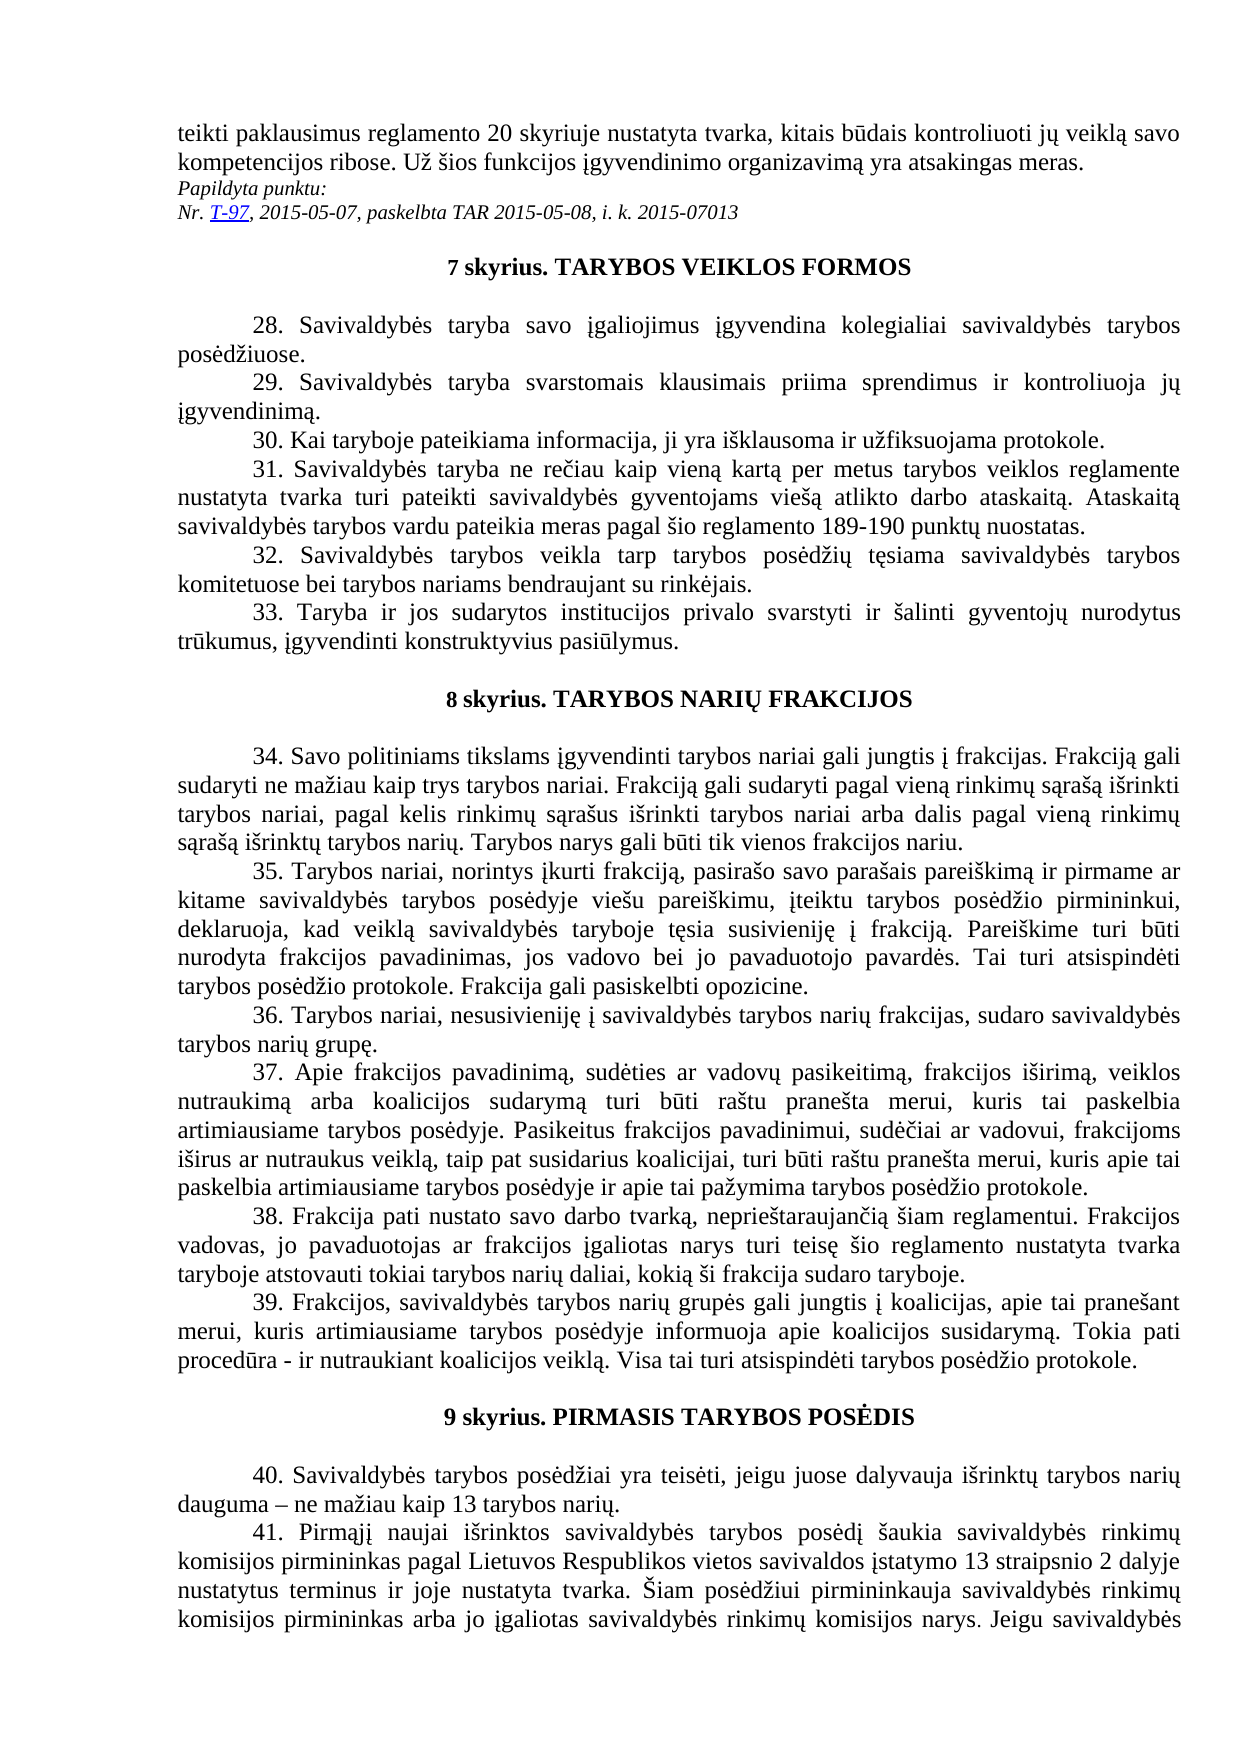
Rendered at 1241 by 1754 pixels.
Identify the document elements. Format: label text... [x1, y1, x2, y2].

text 28. Savivaldybės taryba savo įgaliojimus įgyvendina kolegialiai savivaldybės tarybos posėdžiuose. [177, 310, 1181, 367]
text Nr. T-97, 2015-05-07, paskelbta TAR 2015-05-08, i. k. 2015-07013 [177, 200, 1181, 224]
text 7 skyrius. TARYBOS VEIKLOS FORMOS [177, 252, 1181, 281]
text 39. Frakcijos, savivaldybės tarybos narių grupės gali jungtis į koalicijas, apie tai pranešant merui, kuris artimiausiame tarybos posėdyje informuoja apie koalicijos susidarymą. Tokia pati procedūra - ir nutraukiant koalicijos veiklą. Visa tai turi atsispindėti tarybos posėdžio protokole. [177, 1287, 1181, 1374]
text 31. Savivaldybės taryba ne rečiau kaip vieną kartą per metus tarybos veiklos reglamente nustatyta tvarka turi pateikti savivaldybės gyventojams viešą atlikto darbo ataskaitą. Ataskaitą savivaldybės tarybos vardu pateikia meras pagal šio reglamento 189-190 punktų nuostatas. [177, 454, 1181, 540]
text 9 skyrius. PIRMASIS TARYBOS POSĖDIS [177, 1402, 1181, 1431]
text 36. Tarybos nariai, nesusivieniję į savivaldybės tarybos narių frakcijas, sudaro savivaldybės tarybos narių grupę. [177, 1000, 1181, 1057]
text 38. Frakcija pati nustato savo darbo tvarką, neprieštaraujančią šiam reglamentui. Frakcijos vadovas, jo pavaduotojas ar frakcijos įgaliotas narys turi teisę šio reglamento nustatyta tvarka taryboje atstovauti tokiai tarybos narių daliai, kokią ši frakcija sudaro taryboje. [177, 1201, 1181, 1287]
text 34. Savo politiniams tikslams įgyvendinti tarybos nariai gali jungtis į frakcijas. Frakciją gali sudaryti ne mažiau kaip trys tarybos nariai. Frakciją gali sudaryti pagal vieną rinkimų sąrašą išrinkti tarybos nariai, pagal kelis rinkimų sąrašus išrinkti tarybos nariai arba dalis pagal vieną rinkimų sąrašą išrinktų tarybos narių. Tarybos narys gali būti tik vienos frakcijos nariu. [177, 741, 1181, 856]
text teikti paklausimus reglamento 20 skyriuje nustatyta tvarka, kitais būdais kontroliuoti jų veiklą savo kompetencijos ribose. Už šios funkcijos įgyvendinimo organizavimą yra atsakingas meras. [177, 118, 1181, 176]
text 37. Apie frakcijos pavadinimą, sudėties ar vadovų pasikeitimą, frakcijos iširimą, veiklos nutraukimą arba koalicijos sudarymą turi būti raštu pranešta merui, kuris tai paskelbia artimiausiame tarybos posėdyje. Pasikeitus frakcijos pavadinimui, sudėčiai ar vadovui, frakcijoms iširus ar nutraukus veiklą, taip pat susidarius koalicijai, turi būti raštu pranešta merui, kuris apie tai paskelbia artimiausiame tarybos posėdyje ir apie tai pažymima tarybos posėdžio protokole. [177, 1057, 1181, 1201]
text 32. Savivaldybės tarybos veikla tarp tarybos posėdžių tęsiama savivaldybės tarybos komitetuose bei tarybos nariams bendraujant su rinkėjais. [177, 540, 1181, 597]
text 29. Savivaldybės taryba svarstomais klausimais priima sprendimus ir kontroliuoja jų įgyvendinimą. [177, 367, 1181, 425]
text Papildyta punktu: [177, 176, 1181, 200]
text 33. Taryba ir jos sudarytos institucijos privalo svarstyti ir šalinti gyventojų nurodytus trūkumus, įgyvendinti konstruktyvius pasiūlymus. [177, 597, 1181, 655]
text 40. Savivaldybės tarybos posėdžiai yra teisėti, jeigu juose dalyvauja išrinktų tarybos narių dauguma – ne mažiau kaip 13 tarybos narių. [177, 1460, 1181, 1517]
text 30. Kai taryboje pateikiama informacija, ji yra išklausoma ir užfiksuojama protokole. [177, 425, 1181, 454]
text 35. Tarybos nariai, norintys įkurti frakciją, pasirašo savo parašais pareiškimą ir pirmame ar kitame savivaldybės tarybos posėdyje viešu pareiškimu, įteiktu tarybos posėdžio pirmininkui, deklaruoja, kad veiklą savivaldybės taryboje tęsia susivieniję į frakciją. Pareiškime turi būti nurodyta frakcijos pavadinimas, jos vadovo bei jo pavaduotojo pavardės. Tai turi atsispindėti tarybos posėdžio protokole. Frakcija gali pasiskelbti opozicine. [177, 856, 1181, 1000]
text 8 skyrius. TARYBOS NARIŲ FRAKCIJOS [177, 684, 1181, 712]
text 41. Pirmąjį naujai išrinktos savivaldybės tarybos posėdį šaukia savivaldybės rinkimų komisijos pirmininkas pagal Lietuvos Respublikos vietos savivaldos įstatymo 13 straipsnio 2 dalyje nustatytus terminus ir joje nustatyta tvarka. Šiam posėdžiui pirmininkauja savivaldybės rinkimų komisijos pirmininkas arba jo įgaliotas savivaldybės rinkimų komisijos narys. Jeigu savivaldybės [177, 1517, 1181, 1632]
